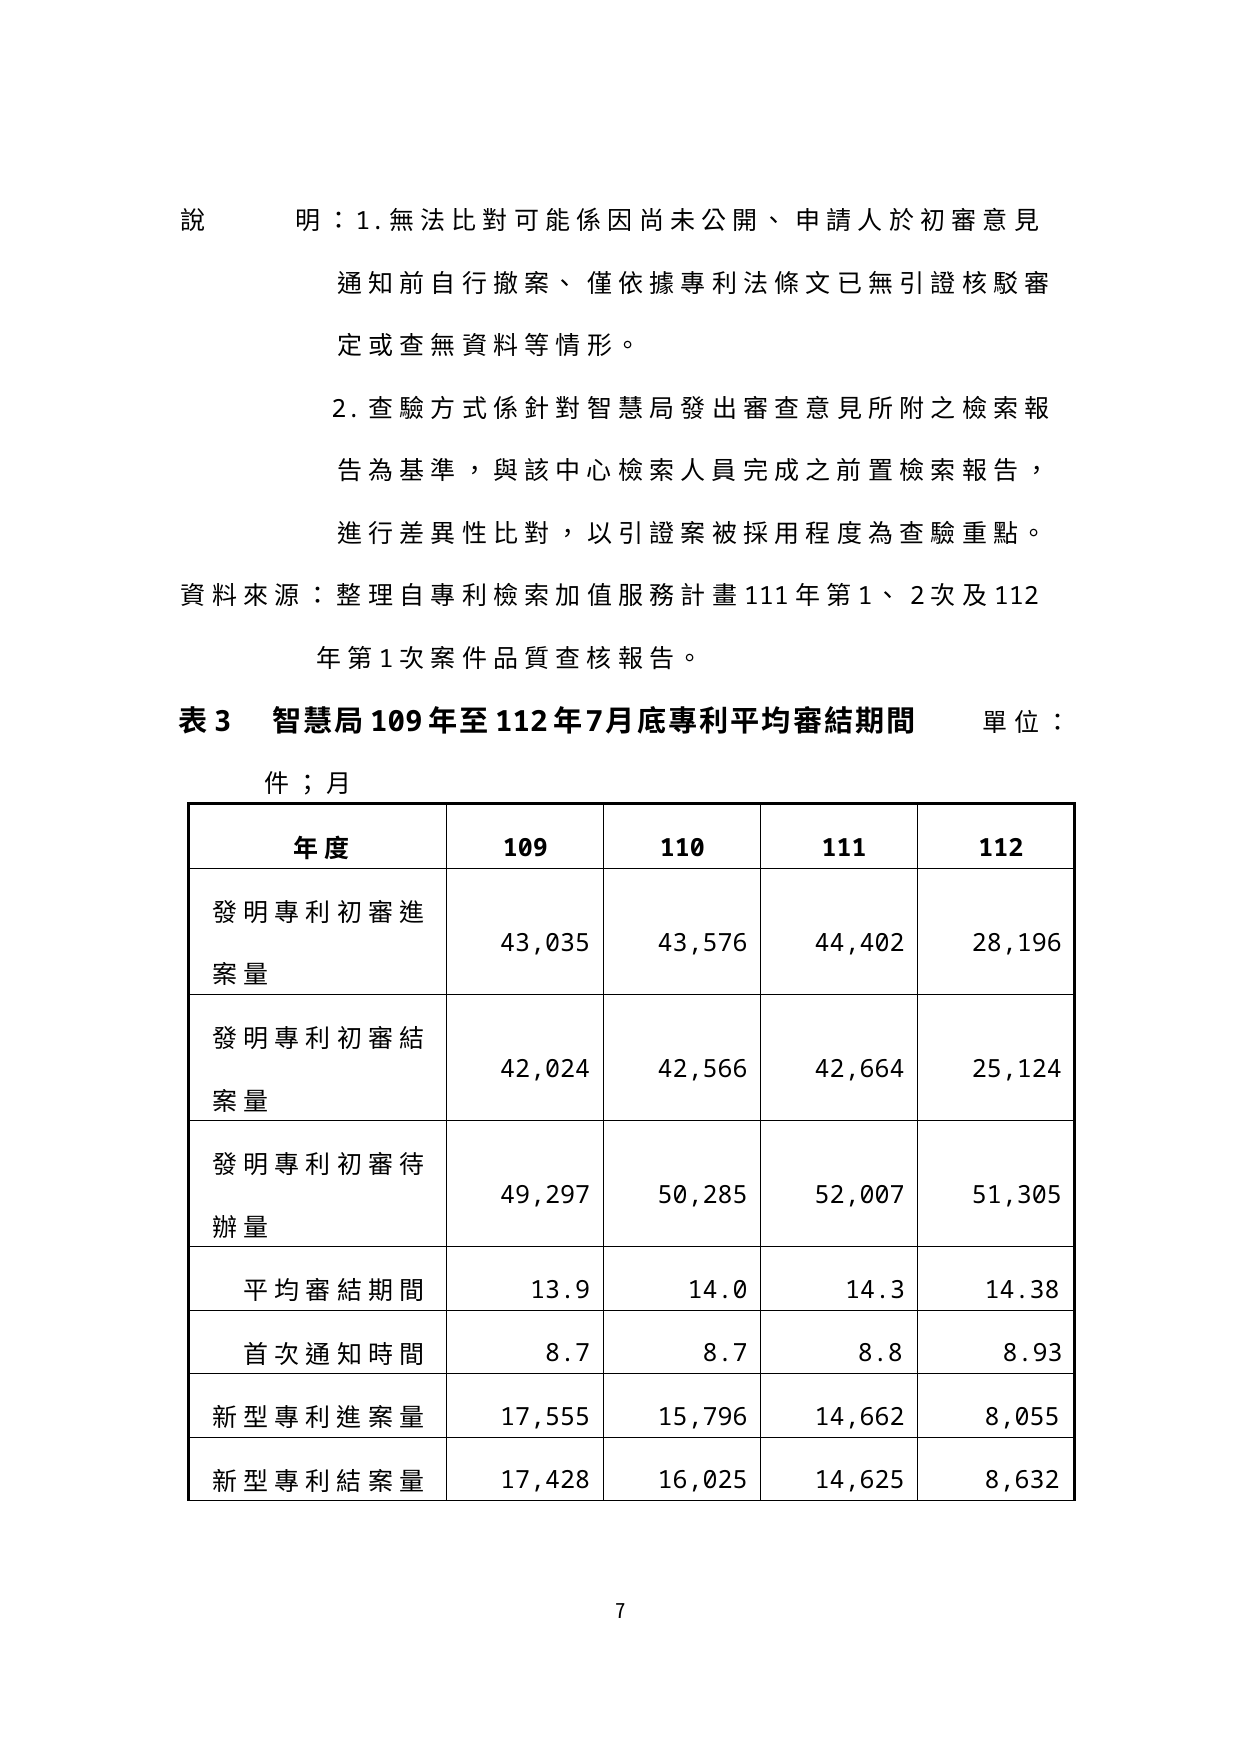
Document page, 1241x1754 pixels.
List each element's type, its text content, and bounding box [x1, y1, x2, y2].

table_cell 發明專利初審進案量 [190, 869, 446, 994]
table_cell 42,664 [761, 995, 917, 1120]
table_cell 8.93 [918, 1311, 1073, 1373]
table_header 109 [447, 805, 603, 868]
table_cell 14.0 [604, 1247, 760, 1309]
text 2.查驗方式係針對智慧局發出審查意見所附之檢索報告為基準，與該中心檢索人員完成之前置檢索報告，進行差異性比對，以引證案被採用程度為查驗重點。 [177, 365, 1063, 552]
table_cell 43,576 [604, 869, 760, 994]
table_cell 42,024 [447, 995, 603, 1120]
text 說 明：1.無法比對可能係因尚未公開、申請人於初審意見通知前自行撤案、僅依據專利法條文已無引證核駁審定或查無資料等情形。 [177, 177, 1063, 365]
table_cell 發明專利初審結案量 [190, 995, 446, 1120]
table_cell 8.7 [604, 1311, 760, 1373]
table_cell 15,796 [604, 1374, 760, 1437]
table_cell 51,305 [918, 1121, 1073, 1246]
table_cell 14.38 [918, 1247, 1073, 1309]
text 資料來源：整理自專利檢索加值服務計畫111年第1、2次及112年第1次案件品質查核報告。 [177, 552, 1063, 677]
table_cell 28,196 [918, 869, 1073, 994]
table_cell 新型專利進案量 [190, 1374, 446, 1437]
table_cell 50,285 [604, 1121, 760, 1246]
table_cell 8.8 [761, 1311, 917, 1373]
table_cell 14.3 [761, 1247, 917, 1309]
table_header 112 [918, 805, 1073, 868]
table_cell 8,632 [918, 1438, 1073, 1500]
table_cell 首次通知時間 [190, 1311, 446, 1373]
table_header 110 [604, 805, 760, 868]
table_cell 25,124 [918, 995, 1073, 1120]
table_cell 13.9 [447, 1247, 603, 1309]
table_header 年度 [190, 805, 446, 868]
table_cell 平均審結期間 [190, 1247, 446, 1309]
table_cell 14,625 [761, 1438, 917, 1500]
table_cell 49,297 [447, 1121, 603, 1246]
table_cell 14,662 [761, 1374, 917, 1437]
table_cell 發明專利初審待辦量 [190, 1121, 446, 1246]
table_cell 8,055 [918, 1374, 1073, 1437]
table_cell 8.7 [447, 1311, 603, 1373]
table_cell 42,566 [604, 995, 760, 1120]
table_cell 44,402 [761, 869, 917, 994]
table_cell 17,428 [447, 1438, 603, 1500]
table_cell 16,025 [604, 1438, 760, 1500]
table_cell 17,555 [447, 1374, 603, 1437]
table_cell 43,035 [447, 869, 603, 994]
table_cell 新型專利結案量 [190, 1438, 446, 1500]
table_header 111 [761, 805, 917, 868]
table_cell 52,007 [761, 1121, 917, 1246]
text 表3 智慧局109年至112年7月底專利平均審結期間 單位：件；月 [177, 677, 1063, 802]
